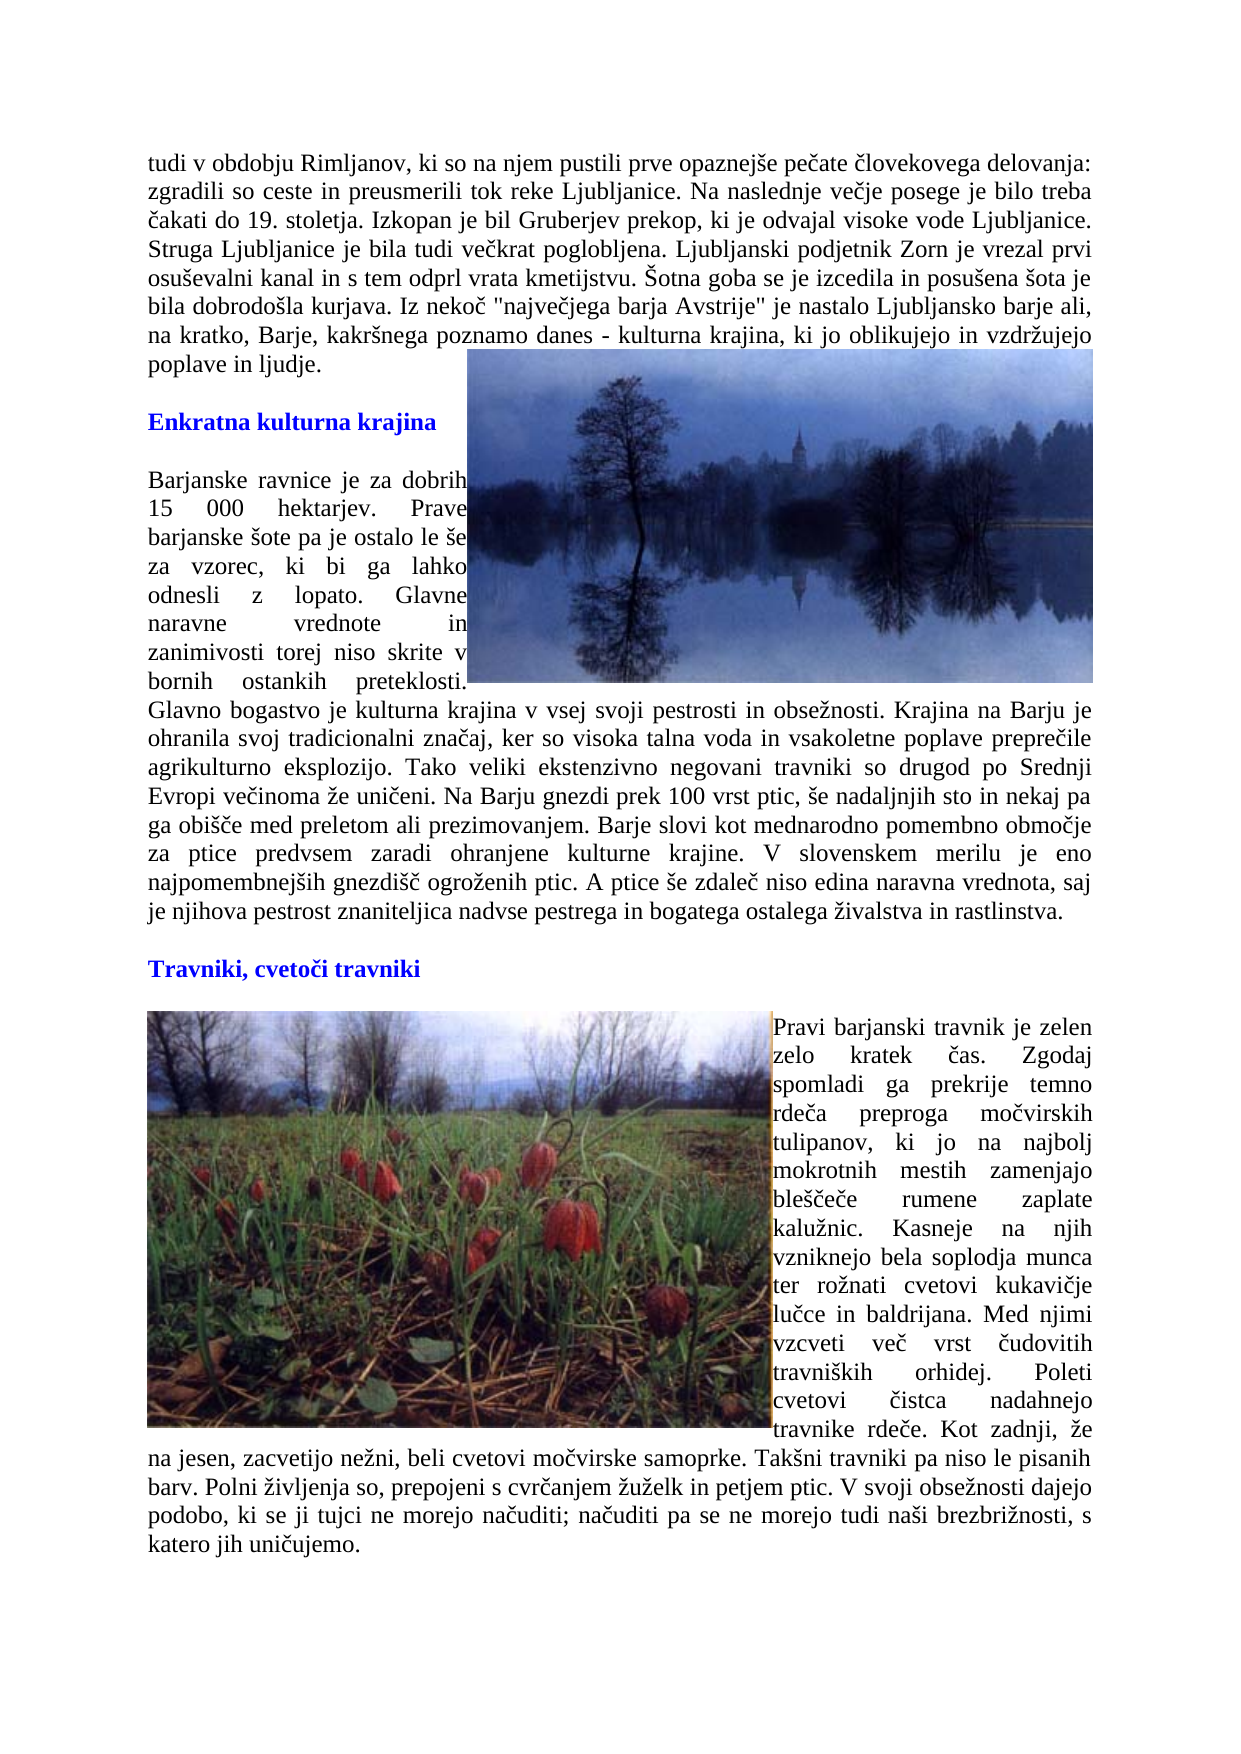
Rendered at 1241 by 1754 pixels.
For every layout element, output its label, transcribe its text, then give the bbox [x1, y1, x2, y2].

subtitle Travniki, cvetoči travniki [148, 954, 1093, 983]
text Barjanske ravnice je za dobrih 15 000 hektarjev. Prave barjanske šote pa je ostalo le še za vzorec, ki bi ga lahko odnesli z lopato. Glavne naravne vrednote in zanimivosti torej niso skrite v bornih ostankih preteklosti. Glavno bogastvo je kulturna krajina v vsej svoji pestrosti in obsežnosti. Krajina na Barju je ohranila svoj tradicionalni značaj, ker so visoka talna voda in vsakoletne poplave preprečile agrikulturno eksplozijo. Tako veliki ekstenzivno negovani travniki so drugod po Srednji Evropi večinoma že uničeni. Na Barju gnezdi prek 100 vrst ptic, še nadaljnjih sto in nekaj pa ga obišče med preletom ali prezimovanjem. Barje slovi kot mednarodno pomembno območje za ptice predvsem zaradi ohranjene kulturne krajine. V slovenskem merilu je eno najpomembnejših gnezdišč ogroženih ptic. A ptice še zdaleč niso edina naravna vrednota, saj je njihova pestrost znaniteljica nadvse pestrega in bogatega ostalega živalstva in rastlinstva. [148, 465, 1093, 925]
text tudi v obdobju Rimljanov, ki so na njem pustili prve opaznejše pečate človekovega delovanja: zgradili so ceste in preusmerili tok reke Ljubljanice. Na naslednje večje posege je bilo treba čakati do 19. stoletja. Izkopan je bil Gruberjev prekop, ki je odvajal visoke vode Ljubljanice. Struga Ljubljanice je bila tudi večkrat poglobljena. Ljubljanski podjetnik Zorn je vrezal prvi osuševalni kanal in s tem odprl vrata kmetijstvu. Šotna goba se je izcedila in posušena šota je bila dobrodošla kurjava. Iz nekoč "največjega barja Avstrije" je nastalo Ljubljansko barje ali, na kratko, Barje, kakršnega poznamo danes - kulturna krajina, ki jo oblikujejo in vzdržujejo poplave in ljudje. [148, 148, 1093, 378]
subtitle Enkratna kulturna krajina [148, 407, 467, 436]
picture [467, 349, 1093, 683]
text Pravi barjanski travnik je zelen zelo kratek čas. Zgodaj spomladi ga prekrije temno rdeča preproga močvirskih tulipanov, ki jo na najbolj mokrotnih mestih zamenjajo bleščeče rumene zaplate kalužnic. Kasneje na njih vzniknejo bela soplodja munca ter rožnati cvetovi kukavičje lučce in baldrijana. Med njimi vzcveti več vrst čudovitih travniških orhidej. Poleti cvetovi čistca nadahnejo travnike rdeče. Kot zadnji, že na jesen, zacvetijo nežni, beli cvetovi močvirske samoprke. Takšni travniki pa niso le pisanih barv. Polni življenja so, prepojeni s cvrčanjem žuželk in petjem ptic. V svoji obsežnosti dajejo podobo, ki se ji tujci ne morejo načuditi; načuditi pa se ne morejo tudi naši brezbrižnosti, s katero jih uničujemo. [148, 1012, 1093, 1558]
picture [147, 1011, 773, 1428]
